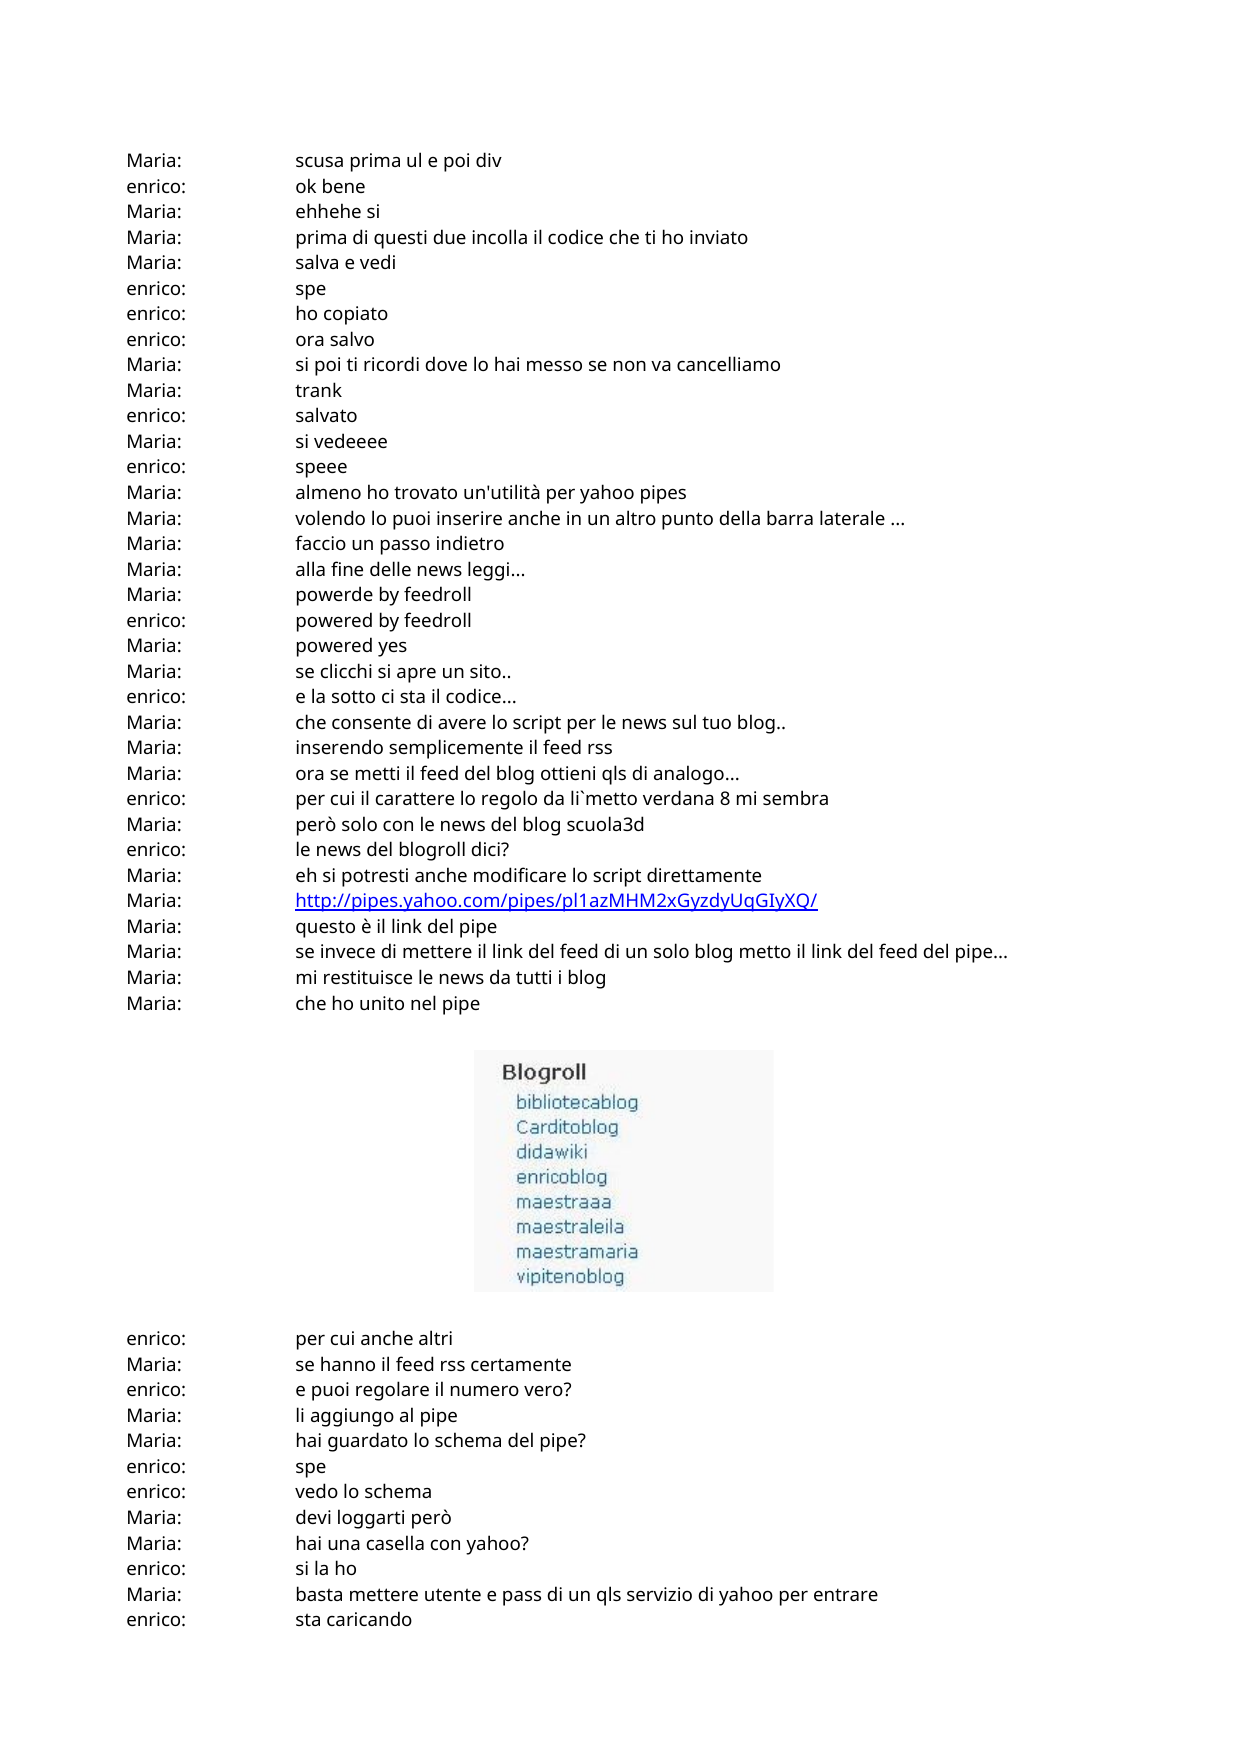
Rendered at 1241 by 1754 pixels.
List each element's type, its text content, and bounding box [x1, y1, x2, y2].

text Maria: devi loggarti però [126, 1504, 1122, 1530]
text Maria: eh si potresti anche modificare lo script direttamente [126, 862, 1122, 888]
picture [474, 1050, 774, 1292]
text enrico: salvato [126, 403, 1122, 428]
text enrico: le news del blogroll dici? [126, 837, 1122, 862]
text enrico: speee [126, 454, 1122, 479]
text enrico: ora salvo [126, 326, 1122, 352]
text Maria: alla fine delle news leggi... [126, 556, 1122, 581]
text Maria: si poi ti ricordi dove lo hai messo se non va cancelliamo [126, 352, 1122, 377]
text Maria: salva e vedi [126, 250, 1122, 275]
text Maria: si vedeeee [126, 428, 1122, 454]
text enrico: vedo lo schema [126, 1479, 1122, 1504]
text Maria: powered yes [126, 632, 1122, 658]
text Maria: http://pipes.yahoo.com/pipes/pl1azMHM2xGyzdyUqGIyXQ/ [126, 888, 1122, 913]
text Maria: li aggiungo al pipe [126, 1402, 1122, 1428]
text Maria: scusa prima ul e poi div [126, 148, 1122, 173]
text Maria: powerde by feedroll [126, 581, 1122, 607]
text enrico: per cui anche altri [126, 1326, 1122, 1351]
text Maria: se clicchi si apre un sito.. [126, 658, 1122, 683]
text Maria: mi restituisce le news da tutti i blog [126, 964, 1122, 990]
text enrico: powered by feedroll [126, 607, 1122, 632]
text enrico: ho copiato [126, 301, 1122, 326]
text Maria: volendo lo puoi inserire anche in un altro punto della barra laterale ... [126, 505, 1122, 530]
text Maria: faccio un passo indietro [126, 530, 1122, 556]
text Maria: ehhehe si [126, 199, 1122, 224]
text enrico: e puoi regolare il numero vero? [126, 1377, 1122, 1402]
text Maria: basta mettere utente e pass di un qls servizio di yahoo per entrare [126, 1581, 1122, 1606]
text Maria: però solo con le news del blog scuola3d [126, 811, 1122, 837]
text enrico: spe [126, 275, 1122, 301]
text Maria: se invece di mettere il link del feed di un solo blog metto il link del feed del pipe... [126, 939, 1122, 964]
text Maria: trank [126, 377, 1122, 403]
text enrico: ok bene [126, 173, 1122, 199]
text Maria: questo è il link del pipe [126, 913, 1122, 939]
text Maria: hai una casella con yahoo? [126, 1530, 1122, 1555]
text Maria: ora se metti il feed del blog ottieni qls di analogo... [126, 760, 1122, 786]
text enrico: e la sotto ci sta il codice... [126, 683, 1122, 709]
text Maria: se hanno il feed rss certamente [126, 1351, 1122, 1377]
text Maria: che ho unito nel pipe [126, 990, 1122, 1015]
text Maria: prima di questi due incolla il codice che ti ho inviato [126, 224, 1122, 250]
text enrico: sta caricando [126, 1606, 1122, 1632]
text Maria: che consente di avere lo script per le news sul tuo blog.. [126, 709, 1122, 734]
text Maria: almeno ho trovato un'utilità per yahoo pipes [126, 479, 1122, 505]
text Maria: inserendo semplicemente il feed rss [126, 734, 1122, 760]
text enrico: per cui il carattere lo regolo da li`metto verdana 8 mi sembra [126, 786, 1122, 811]
text enrico: si la ho [126, 1555, 1122, 1581]
text enrico: spe [126, 1453, 1122, 1479]
text Maria: hai guardato lo schema del pipe? [126, 1428, 1122, 1453]
